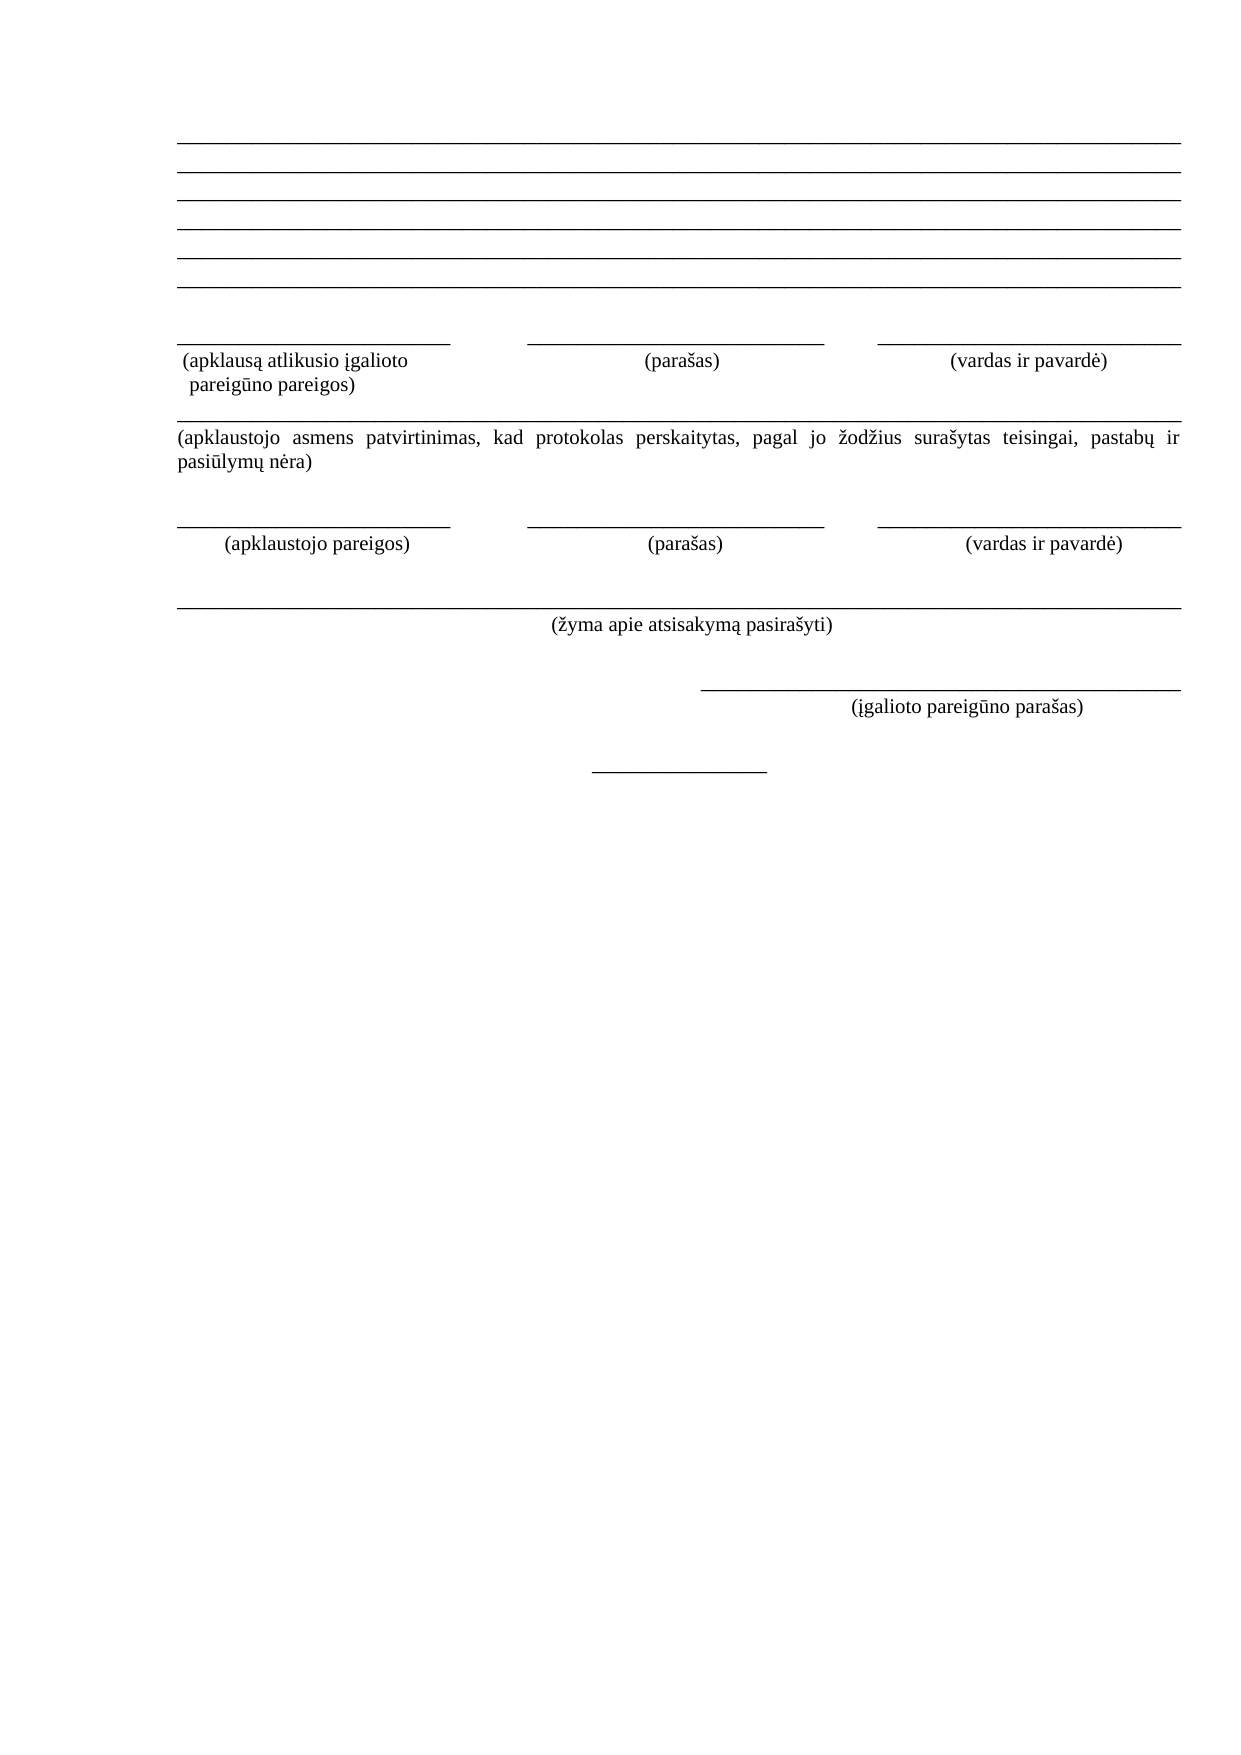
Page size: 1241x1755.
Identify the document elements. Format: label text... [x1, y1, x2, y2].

text (apklaustojo pareigos) (parašas) (vardas ir pavardė) [177, 531, 1181, 555]
text (apklausą atlikusio įgalioto (parašas) (vardas ir pavardė) [177, 348, 1181, 372]
text ______________ [177, 747, 1181, 775]
text pareigūno pareigos) [177, 372, 1181, 396]
text (apklaustojo asmens patvirtinimas, kad protokolas perskaitytas, pagal jo žodžius surašytas teisingai, pastabų ir pasiūlymų nėra) [177, 425, 1181, 473]
text (žyma apie atsisakymą pasirašyti) [477, 612, 1181, 636]
text (įgalioto pareigūno parašas) [777, 694, 1181, 718]
text ___ [177, 583, 1181, 608]
